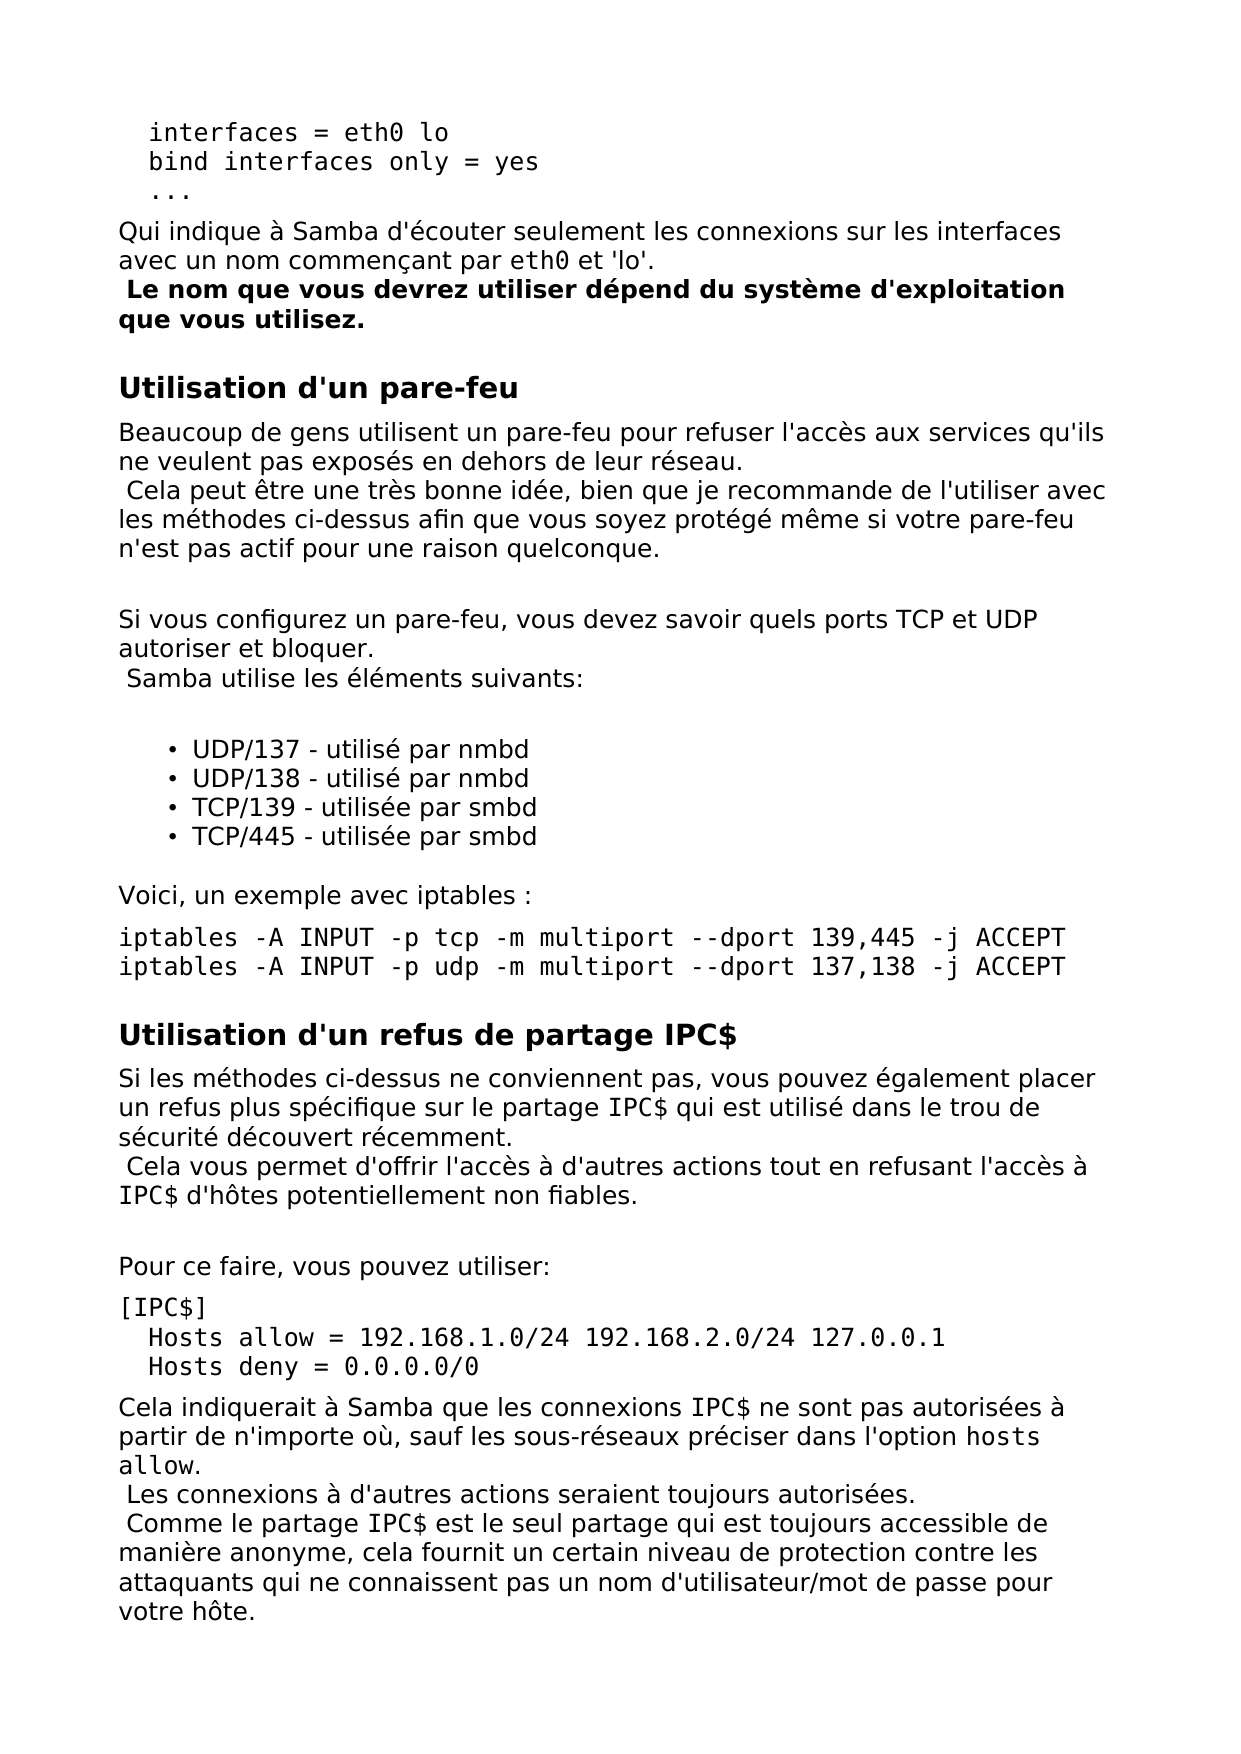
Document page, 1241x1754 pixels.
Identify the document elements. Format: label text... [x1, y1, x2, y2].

text Beaucoup de gens utilisent un pare-feu pour refuser l'accès aux services qu'ils ne veulent pas exposés en dehors de leur réseau. Cela peut être une très bonne idée, bien que je recommande de l'utiliser avec les méthodes ci-dessus afin que vous soyez protégé même si votre pare-feu n'est pas actif pour une raison quelconque. [118, 418, 1122, 593]
subtitle Utilisation d'un refus de partage IPC$ [118, 1018, 1122, 1052]
text iptables -A INPUT -p tcp -m multiport --dport 139,445 -j ACCEPT iptables -A INPUT -p udp -m multiport --dport 137,138 -j ACCEPT [118, 923, 1122, 981]
list UDP/138 - utilisé par nmbd [177, 764, 1122, 793]
list UDP/137 - utilisé par nmbd [177, 735, 1122, 764]
text Qui indique à Samba d'écouter seulement les connexions sur les interfaces avec un nom commençant par eth0 et 'lo'. Le nom que vous devrez utiliser dépend du système d'exploitation que vous utilisez. [118, 217, 1122, 334]
text Pour ce faire, vous pouvez utiliser: [118, 1252, 1122, 1281]
list TCP/445 - utilisée par smbd [177, 822, 1122, 852]
text [IPC$] Hosts allow = 192.168.1.0/24 192.168.2.0/24 127.0.0.1 Hosts deny = 0.0.0.0/0 [118, 1293, 1122, 1381]
subtitle Utilisation d'un pare-feu [118, 372, 1122, 406]
text Cela indiquerait à Samba que les connexions IPC$ ne sont pas autorisées à partir de n'importe où, sauf les sous-réseaux préciser dans l'option hosts allow. Les connexions à d'autres actions seraient toujours autorisées. Comme le partage IPC$ est le seul partage qui est toujours accessible de manière anonyme, cela fournit un certain niveau de protection contre les attaquants qui ne connaissent pas un nom d'utilisateur/mot de passe pour votre hôte. [118, 1393, 1122, 1626]
text Voici, un exemple avec iptables : [118, 881, 1122, 910]
text Si vous configurez un pare-feu, vous devez savoir quels ports TCP et UDP autoriser et bloquer. Samba utilise les éléments suivants: [118, 606, 1122, 693]
text interfaces = eth0 lo bind interfaces only = yes ... [118, 118, 1122, 206]
text Si les méthodes ci-dessus ne conviennent pas, vous pouvez également placer un refus plus spécifique sur le partage IPC$ qui est utilisé dans le trou de sécurité découvert récemment. Cela vous permet d'offrir l'accès à d'autres actions tout en refusant l'accès à IPC$ d'hôtes potentiellement non fiables. [118, 1064, 1122, 1239]
list TCP/139 - utilisée par smbd [177, 793, 1122, 822]
